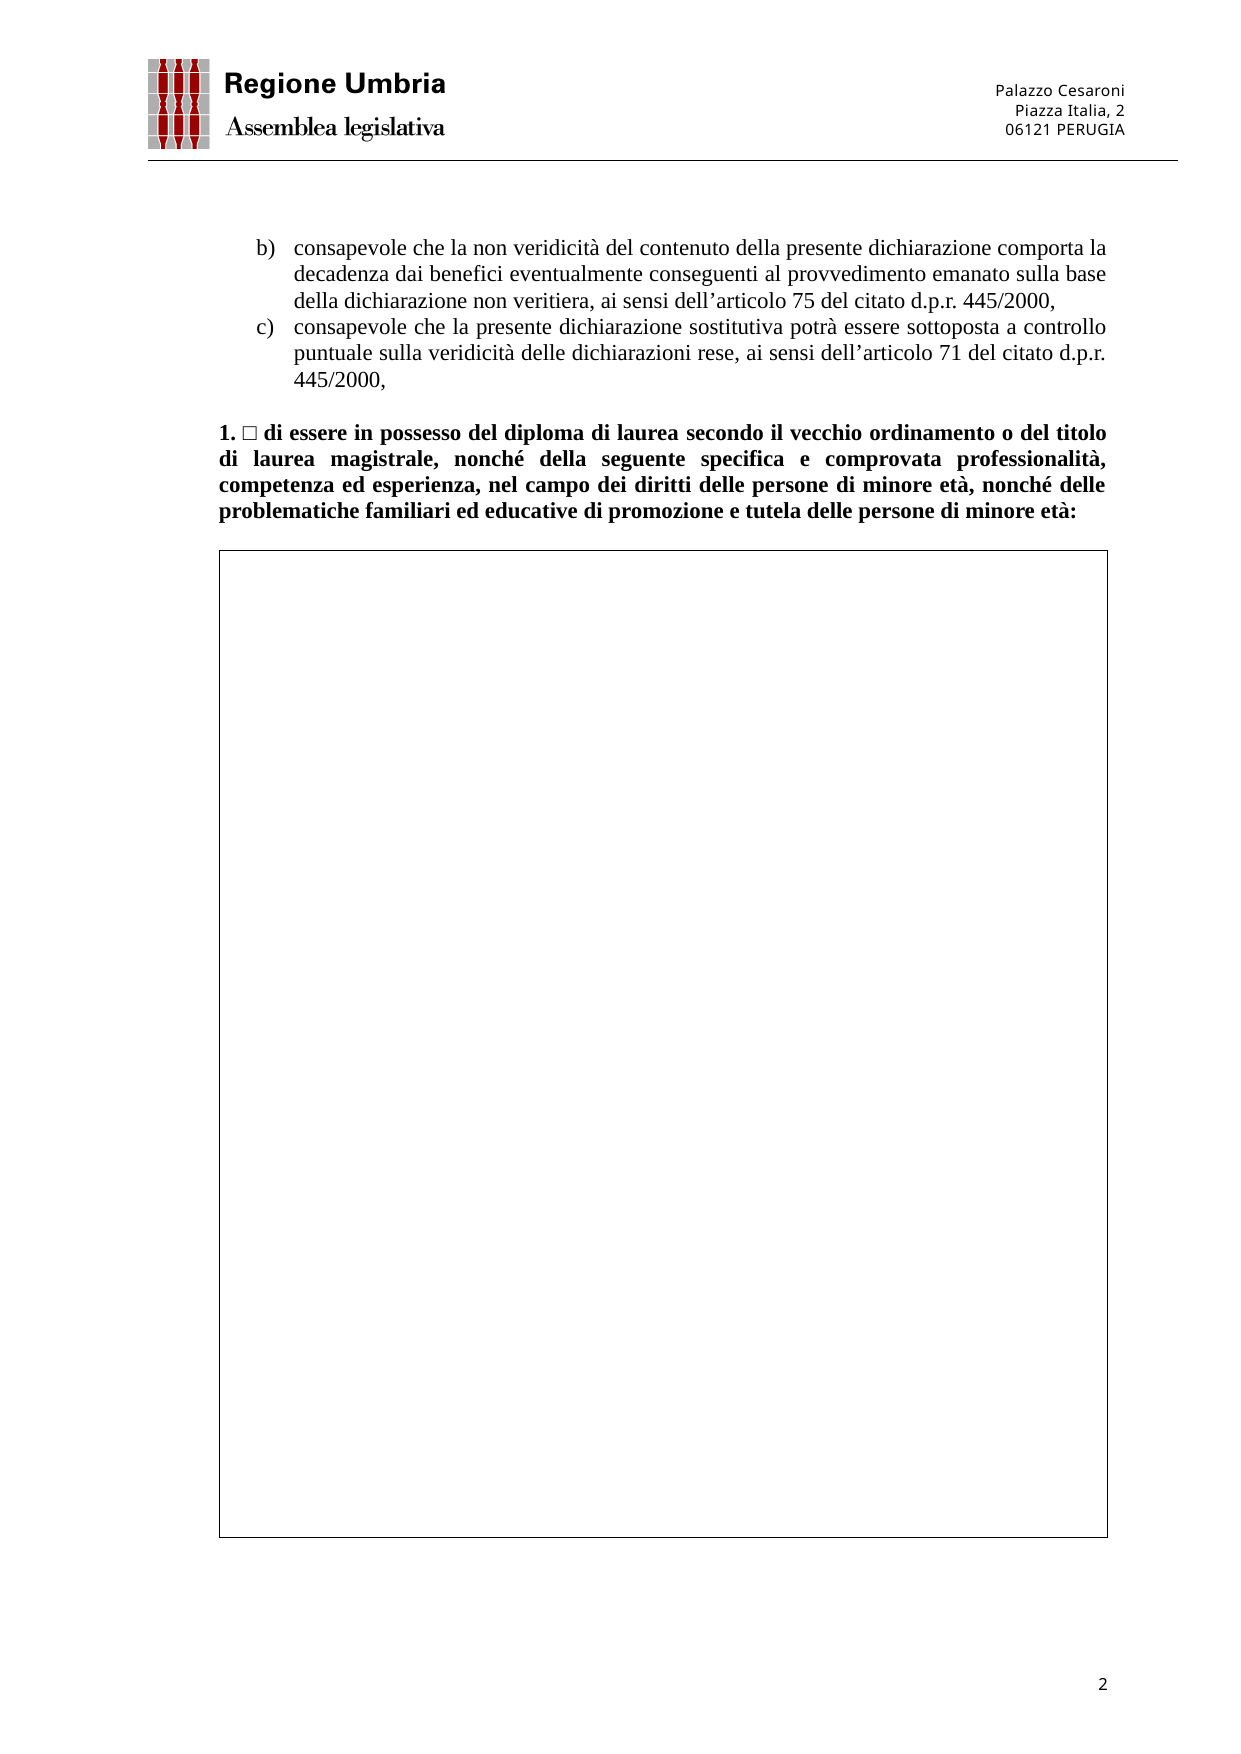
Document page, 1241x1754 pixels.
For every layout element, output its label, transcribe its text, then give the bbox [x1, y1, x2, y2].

picture [149, 59, 444, 149]
list consapevole che la presente dichiarazione sostitutiva potrà essere sottoposta a controllo puntuale sulla veridicità delle dichiarazioni rese, ai sensi dell’articolo 71 del citato d.p.r. 445/2000, [256, 313, 1107, 392]
list consapevole che la non veridicità del contenuto della presente dichiarazione comporta la decadenza dai benefici eventualmente conseguenti al provvedimento emanato sulla base della dichiarazione non veritiera, ai sensi dell’articolo 75 del citato d.p.r. 445/2000, [256, 234, 1107, 313]
table_header [220, 551, 1107, 1537]
text 1. □ di essere in possesso del diploma di laurea secondo il vecchio ordinamento o del titolo di laurea magistrale, nonché della seguente specifica e comprovata professionalità, competenza ed esperienza, nel campo dei diritti delle persone di minore età, nonché delle problematiche familiari ed educative di promozione e tutela delle persone di minore età: [219, 418, 1107, 524]
